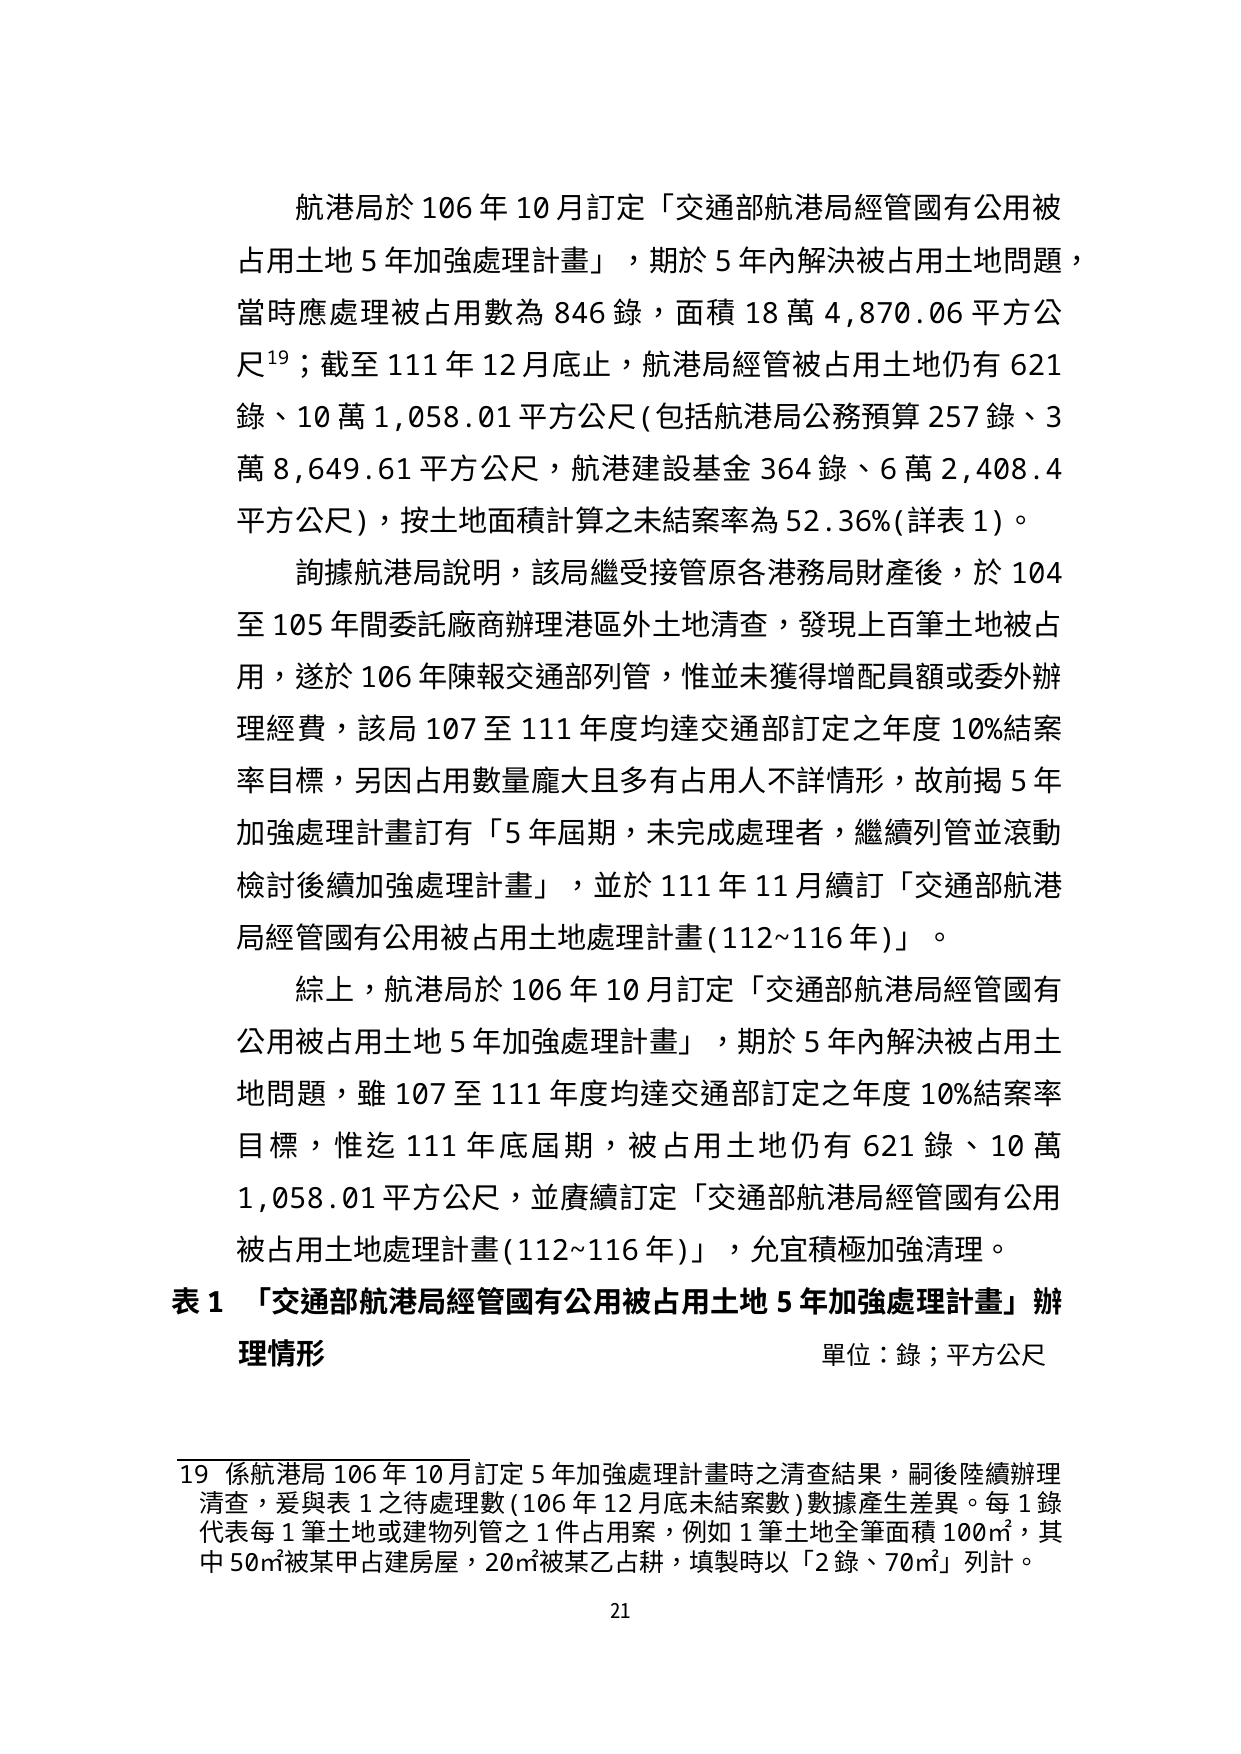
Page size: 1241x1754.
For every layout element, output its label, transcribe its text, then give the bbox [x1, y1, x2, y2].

text 詢據航港局說明，該局繼受接管原各港務局財產後，於104至105年間委託廠商辦理港區外土地清查，發現上百筆土地被占用，遂於106年陳報交通部列管，惟並未獲得增配員額或委外辦理經費，該局107至111年度均達交通部訂定之年度10%結案率目標，另因占用數量龐大且多有占用人不詳情形，故前揭5年加強處理計畫訂有「5年屆期，未完成處理者，繼續列管並滾動檢討後續加強處理計畫」，並於111年11月續訂「交通部航港局經管國有公用被占用土地處理計畫(112~116年)」。 [236, 542, 1063, 958]
text 表1 「交通部航港局經管國有公用被占用土地5年加強處理計畫」辦理情形 單位：錄；平方公尺 [171, 1271, 1063, 1375]
text 航港局於106年10月訂定「交通部航港局經管國有公用被占用土地5年加強處理計畫」，期於5年內解決被占用土地問題，當時應處理被占用數為846錄，面積18萬4,870.06平方公尺；截至111年12月底止，航港局經管被占用土地仍有621錄、10萬1,058.01平方公尺(包括航港局公務預算257錄、3萬8,649.61平方公尺，航港建設基金364錄、6萬2,408.4平方公尺)，按土地面積計算之未結案率為52.36%(詳表1)。 [236, 177, 1063, 542]
text 係航港局106年10月訂定5年加強處理計畫時之清查結果，嗣後陸續辦理清查，爰與表1之待處理數(106年12月底未結案數)數據產生差異。每1錄代表每1筆土地或建物列管之1件占用案，例如1筆土地全筆面積100㎡，其中50㎡被某甲占建房屋，20㎡被某乙占耕，填製時以「2錄、70㎡」列計。 [179, 1460, 1063, 1577]
text 綜上，航港局於106年10月訂定「交通部航港局經管國有公用被占用土地5年加強處理計畫」，期於5年內解決被占用土地問題，雖107至111年度均達交通部訂定之年度10%結案率目標，惟迄111年底屆期，被占用土地仍有621錄、10萬1,058.01平方公尺，並賡續訂定「交通部航港局經管國有公用被占用土地處理計畫(112~116年)」，允宜積極加強清理。 [236, 958, 1063, 1271]
